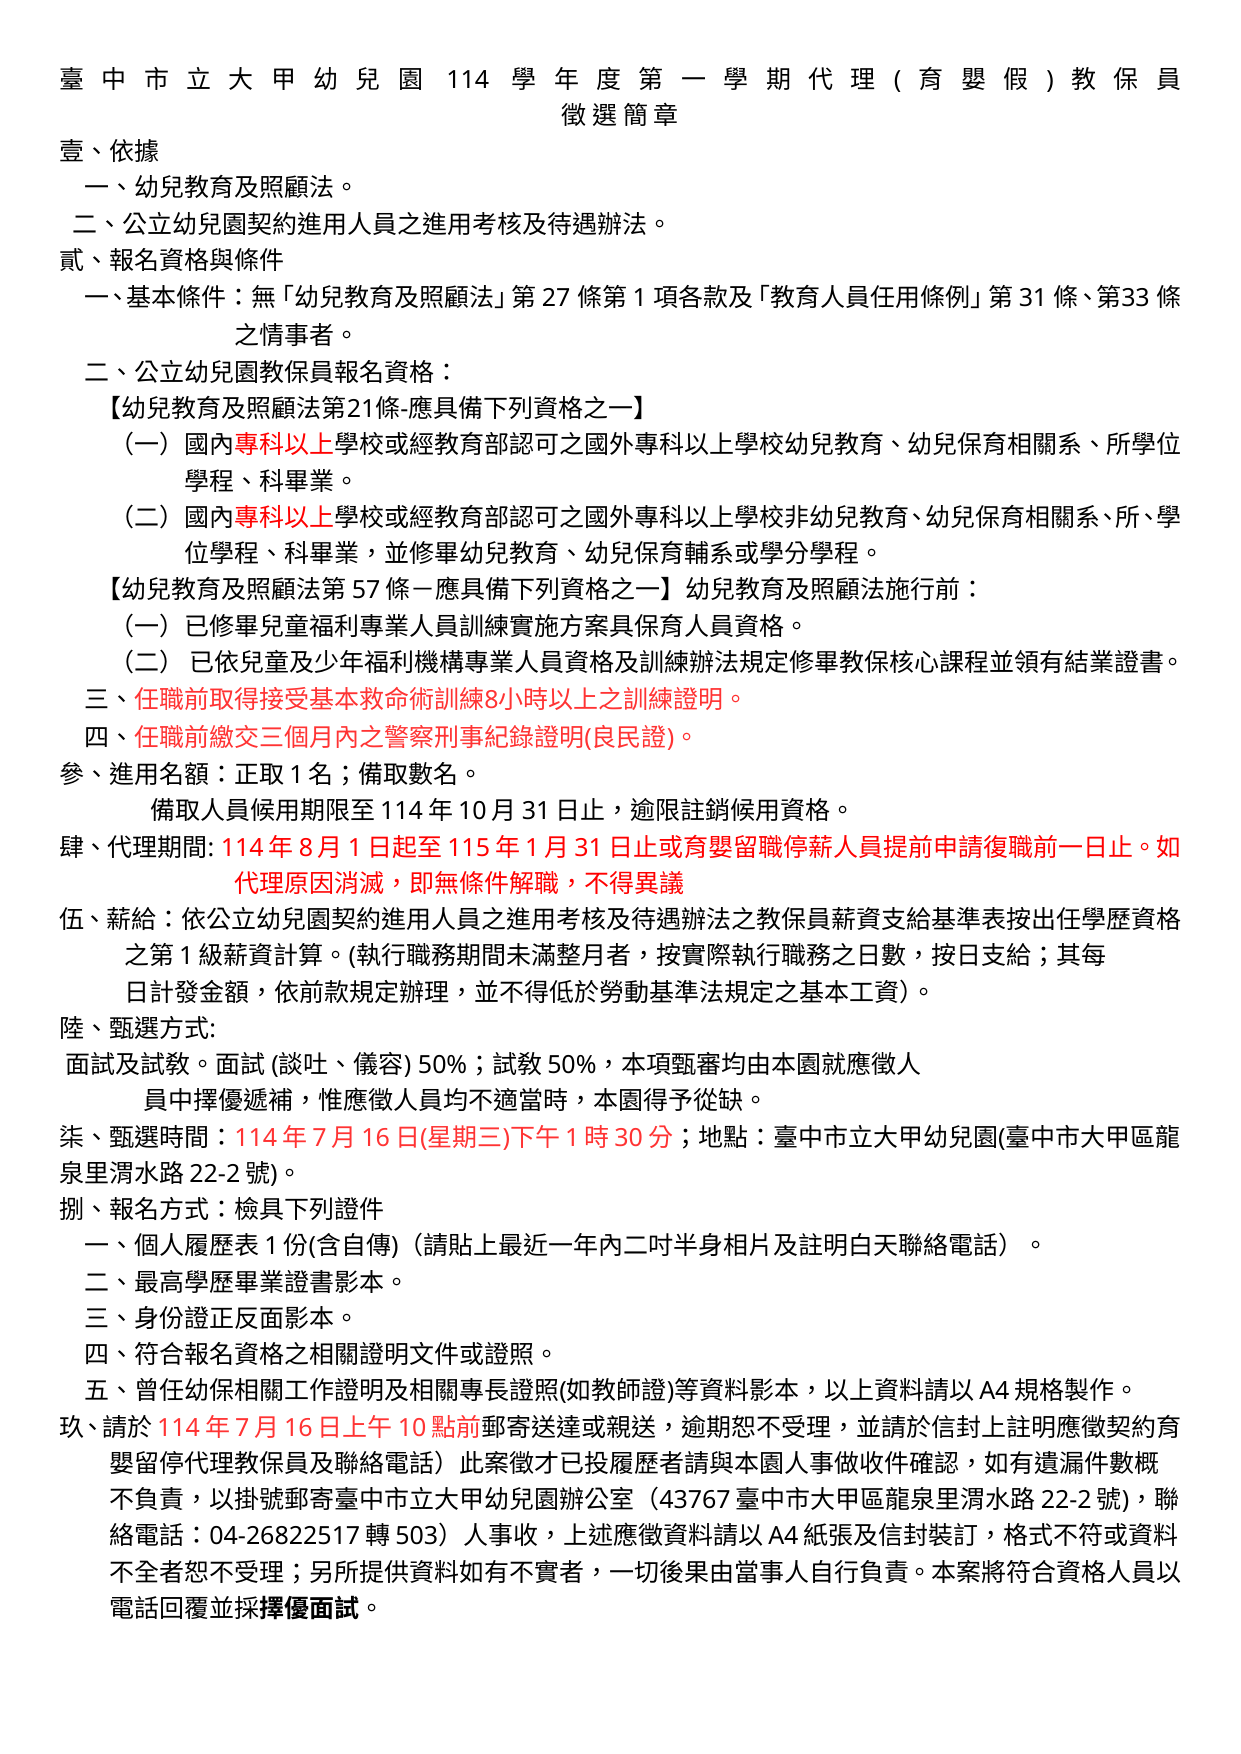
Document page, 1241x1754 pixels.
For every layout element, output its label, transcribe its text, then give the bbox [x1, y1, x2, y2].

text 面試及試敎。面試 (談吐、儀容) 50%；試敎50%，本項甄審均由本園就應徵人 [59, 1044, 1181, 1081]
text （一）國內專科以上學校或經教育部認可之國外專科以上學校幼兒教育、幼兒保育相關系、所學位學程、科畢業。 [109, 425, 1181, 497]
text 壹、依據 [59, 132, 1181, 168]
text 捌、報名方式：檢具下列證件 [59, 1189, 1181, 1226]
text 三、任職前取得接受基本救命術訓練8小時以上之訓練證明。 [59, 679, 1181, 717]
text 員中擇優遞補，惟應徵人員均不適當時，本園得予從缺。 [59, 1081, 1181, 1117]
text 伍、薪給：依公立幼兒園契約進用人員之進用考核及待遇辦法之教保員薪資支給基準表按出任學歷資格 [59, 899, 1181, 936]
text 肆、代理期間: 114年8月1日起至115年1月31日止或育嬰留職停薪人員提前申請復職前一日止。如代理原因消滅，即無條件解職，不得異議 [59, 827, 1181, 899]
text 一、個人履歷表1份(含自傳)（請貼上最近一年內二吋半身相片及註明白天聯絡電話）。 二、最高學歷畢業證書影本。 三、身份證正反面影本。 [84, 1226, 1181, 1334]
text 四、符合報名資格之相關證明文件或證照。 [59, 1334, 1181, 1371]
text 陸、甄選方式: [59, 1008, 1181, 1044]
text 備取人員候用期限至114年10月31日止，逾限註銷候用資格。 [59, 791, 1181, 827]
text 【幼兒教育及照顧法第21條-應具備下列資格之一】 [59, 389, 1181, 425]
text 四、任職前繳交三個月內之警察刑事紀錄證明(良民證)。 [59, 717, 1181, 754]
list （二）國內專科以上學校或經教育部認可之國外專科以上學校非幼兒教育、幼兒保育相關系、所、學位學程、科畢業，並修畢幼兒教育、幼兒保育輔系或學分學程。 [109, 497, 1181, 570]
text 臺中市立大甲幼兒園114學年度第一學期代理(育嬰假)教保員 [59, 59, 1181, 95]
text 二、公立幼兒園契約進用人員之進用考核及待遇辦法。 [59, 204, 1181, 240]
text 之第1級薪資計算。(執行職務期間未滿整月者，按實際執行職務之日數，按日支給；其每 [59, 936, 1181, 972]
text 五、曾任幼保相關工作證明及相關專長證照(如教師證)等資料影本，以上資料請以A4規格製作。 [59, 1371, 1181, 1407]
text 日計發金額，依前款規定辦理，並不得低於勞動基準法規定之基本工資）。 [59, 972, 1181, 1008]
text 參、進用名額：正取1名；備取數名。 [59, 754, 1181, 791]
text 二、公立幼兒園教保員報名資格： [59, 352, 1181, 389]
text （二） 已依兒童及少年福利機構專業人員資格及訓練辦法規定修畢教保核心課程並領有結業證書。 [109, 642, 1181, 679]
text 【幼兒教育及照顧法第57條－應具備下列資格之一】幼兒教育及照顧法施行前： [59, 570, 1181, 606]
text 一、基本條件：無「幼兒教育及照顧法」第 27 條第 1 項各款及「教育人員任用條例」第 31 條、第33 條之情事者。 [84, 277, 1181, 352]
text 玖、請於114年7月16日上午10點前郵寄送達或親送，逾期恕不受理，並請於信封上註明應徵契約育嬰留停代理教保員及聯絡電話）此案徵才已投履歷者請與本園人事做收件確認，如有遺漏件數概不負責，以掛號郵寄臺中市立大甲幼兒園辦公室（43767臺中市大甲區龍泉里渭水路22-2號)，聯絡電話：04-26822517轉503）人事收，上述應徵資料請以A4紙張及信封裝訂，格式不符或資料不全者恕不受理；另所提供資料如有不實者，一切後果由當事人自行負責。本案將符合資格人員以電話回覆並採擇優面試。 [59, 1407, 1181, 1624]
text 柒、甄選時間：114年7月16日(星期三)下午1時30分；地點：臺中市立大甲幼兒園(臺中市大甲區龍泉里渭水路22-2號)。 [59, 1117, 1181, 1189]
text 徵 選 簡 章 [59, 95, 1181, 132]
text （一）已修畢兒童福利專業人員訓練實施方案具保育人員資格。 [59, 606, 1181, 642]
text 貳、報名資格與條件 [59, 240, 1181, 277]
text 一、幼兒教育及照顧法。 [59, 168, 1181, 204]
